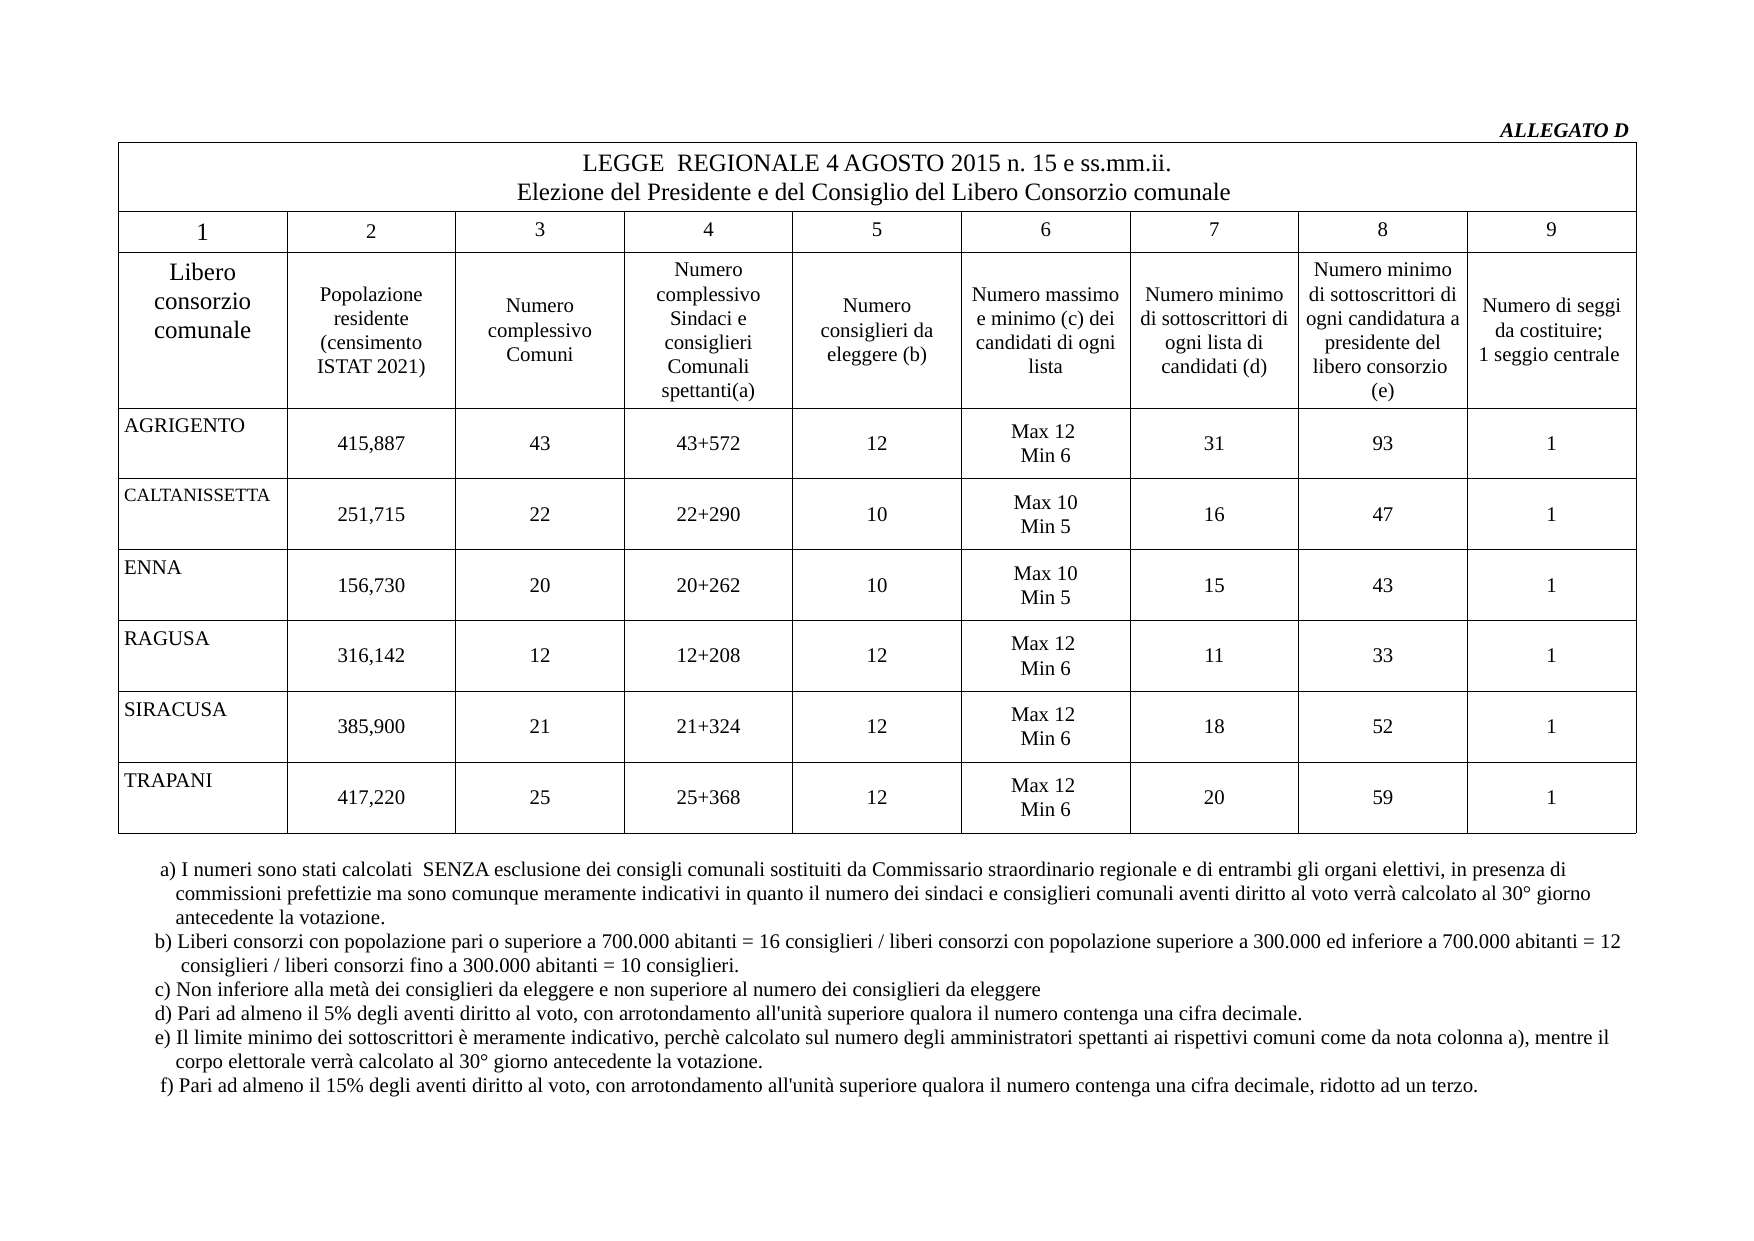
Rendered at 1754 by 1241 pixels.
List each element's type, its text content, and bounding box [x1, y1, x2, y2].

table_cell 2 [288, 212, 455, 252]
table_cell Numero complessivo Comuni [456, 253, 624, 407]
table_cell 21+324 [625, 692, 792, 762]
table_cell 1 [1468, 550, 1636, 620]
table_cell Max 12 Min 6 [962, 692, 1130, 762]
table_cell 25 [456, 763, 624, 832]
table_cell 415.887 [288, 409, 455, 478]
table_cell SIRACUSA [119, 692, 287, 762]
text d) Pari ad almeno il 5% degli aventi diritto al voto, con arrotondamento all'unità superiore qualora il numero contenga una cifra decimale. [118, 1001, 1636, 1025]
text f) Pari ad almeno il 15% degli aventi diritto al voto, con arrotondamento all'unità superiore qualora il numero contenga una cifra decimale, ridotto ad un terzo. [118, 1073, 1636, 1097]
table_cell 22+290 [625, 479, 792, 549]
table_cell 31 [1131, 409, 1298, 478]
table_cell 251.715 [288, 479, 455, 549]
table_cell Popolazione residente (censimento ISTAT 2021) [288, 253, 455, 407]
text antecedente la votazione. [118, 905, 1636, 929]
table_cell Numero minimo di sottoscrittori di ogni candidatura a presidente del libero consorzio (e) [1299, 253, 1467, 407]
table_cell 3 [456, 212, 624, 252]
table_cell 43+572 [625, 409, 792, 478]
table_cell 1 [1468, 763, 1636, 832]
table_cell 20 [456, 550, 624, 620]
table_cell 47 [1299, 479, 1467, 549]
table_cell 93 [1299, 409, 1467, 478]
table_cell 6 [962, 212, 1130, 252]
text consiglieri / liberi consorzi fino a 300.000 abitanti = 10 consiglieri. [118, 953, 1636, 977]
text a) I numeri sono stati calcolati SENZA esclusione dei consigli comunali sostituiti da Commissario straordinario regionale e di entrambi gli organi elettivi, in presenza di [118, 857, 1636, 881]
table_cell Max 12 Min 6 [962, 763, 1130, 832]
table_cell Max 10 Min 5 [962, 550, 1130, 620]
table_cell 20 [1131, 763, 1298, 832]
table_cell 12 [456, 621, 624, 691]
table_cell Max 10 Min 5 [962, 479, 1130, 549]
text c) Non inferiore alla metà dei consiglieri da eleggere e non superiore al numero dei consiglieri da eleggere [118, 977, 1636, 1001]
table_cell 16 [1131, 479, 1298, 549]
table_cell 12 [793, 692, 961, 762]
table_cell 1 [1468, 692, 1636, 762]
table_cell 1 [119, 212, 287, 252]
table_cell 18 [1131, 692, 1298, 762]
table_cell Max 12 Min 6 [962, 409, 1130, 478]
table_cell Numero complessivo Sindaci e consiglieri Comunali spettanti(a) [625, 253, 792, 407]
text b) Liberi consorzi con popolazione pari o superiore a 700.000 abitanti = 16 consiglieri / liberi consorzi con popolazione superiore a 300.000 ed inferiore a 700.000 abitanti = 12 [118, 929, 1636, 953]
table_cell 43 [456, 409, 624, 478]
table_cell 5 [793, 212, 961, 252]
table_cell 316.142 [288, 621, 455, 691]
table_cell 12+208 [625, 621, 792, 691]
table_cell Numero minimo di sottoscrittori di ogni lista di candidati (d) [1131, 253, 1298, 407]
table_cell 12 [793, 409, 961, 478]
text ALLEGATO D [118, 118, 1636, 142]
table_cell 12 [793, 621, 961, 691]
table_cell TRAPANI [119, 763, 287, 832]
table_cell Numero di seggi da costituire; 1 seggio centrale [1468, 253, 1636, 407]
table_cell 10 [793, 550, 961, 620]
table_cell RAGUSA [119, 621, 287, 691]
table_cell Max 12 Min 6 [962, 621, 1130, 691]
table_cell 1 [1468, 479, 1636, 549]
table_cell 21 [456, 692, 624, 762]
table_cell CALTANISSETTA [119, 479, 287, 549]
table_cell 33 [1299, 621, 1467, 691]
table_cell 9 [1468, 212, 1636, 252]
text corpo elettorale verrà calcolato al 30° giorno antecedente la votazione. [118, 1049, 1636, 1073]
table_cell 10 [793, 479, 961, 549]
table_header LEGGE REGIONALE 4 AGOSTO 2015 n. 15 e ss.mm.ii. Elezione del Presidente e del Consiglio del Libero Consorzio comunale [119, 143, 1636, 211]
table_cell 1 [1468, 409, 1636, 478]
table_cell 385.900 [288, 692, 455, 762]
text commissioni prefettizie ma sono comunque meramente indicativi in quanto il numero dei sindaci e consiglieri comunali aventi diritto al voto verrà calcolato al 30° giorno [118, 881, 1636, 905]
table_cell 22 [456, 479, 624, 549]
table_cell ENNA [119, 550, 287, 620]
table_cell 4 [625, 212, 792, 252]
table_cell 7 [1131, 212, 1298, 252]
table_cell Numero massimo e minimo (c) dei candidati di ogni lista [962, 253, 1130, 407]
table_cell 12 [793, 763, 961, 832]
table_cell 417.220 [288, 763, 455, 832]
table_cell 20+262 [625, 550, 792, 620]
table_cell 11 [1131, 621, 1298, 691]
table_cell AGRIGENTO [119, 409, 287, 478]
table_cell Libero consorzio comunale [119, 253, 287, 407]
table_cell 25+368 [625, 763, 792, 832]
text e) Il limite minimo dei sottoscrittori è meramente indicativo, perchè calcolato sul numero degli amministratori spettanti ai rispettivi comuni come da nota colonna a), mentre il [118, 1025, 1636, 1049]
table_cell 15 [1131, 550, 1298, 620]
table_cell 8 [1299, 212, 1467, 252]
table_cell 52 [1299, 692, 1467, 762]
table_cell 59 [1299, 763, 1467, 832]
table_cell 156.730 [288, 550, 455, 620]
table_cell 1 [1468, 621, 1636, 691]
table_cell 43 [1299, 550, 1467, 620]
table_cell Numero consiglieri da eleggere (b) [793, 253, 961, 407]
